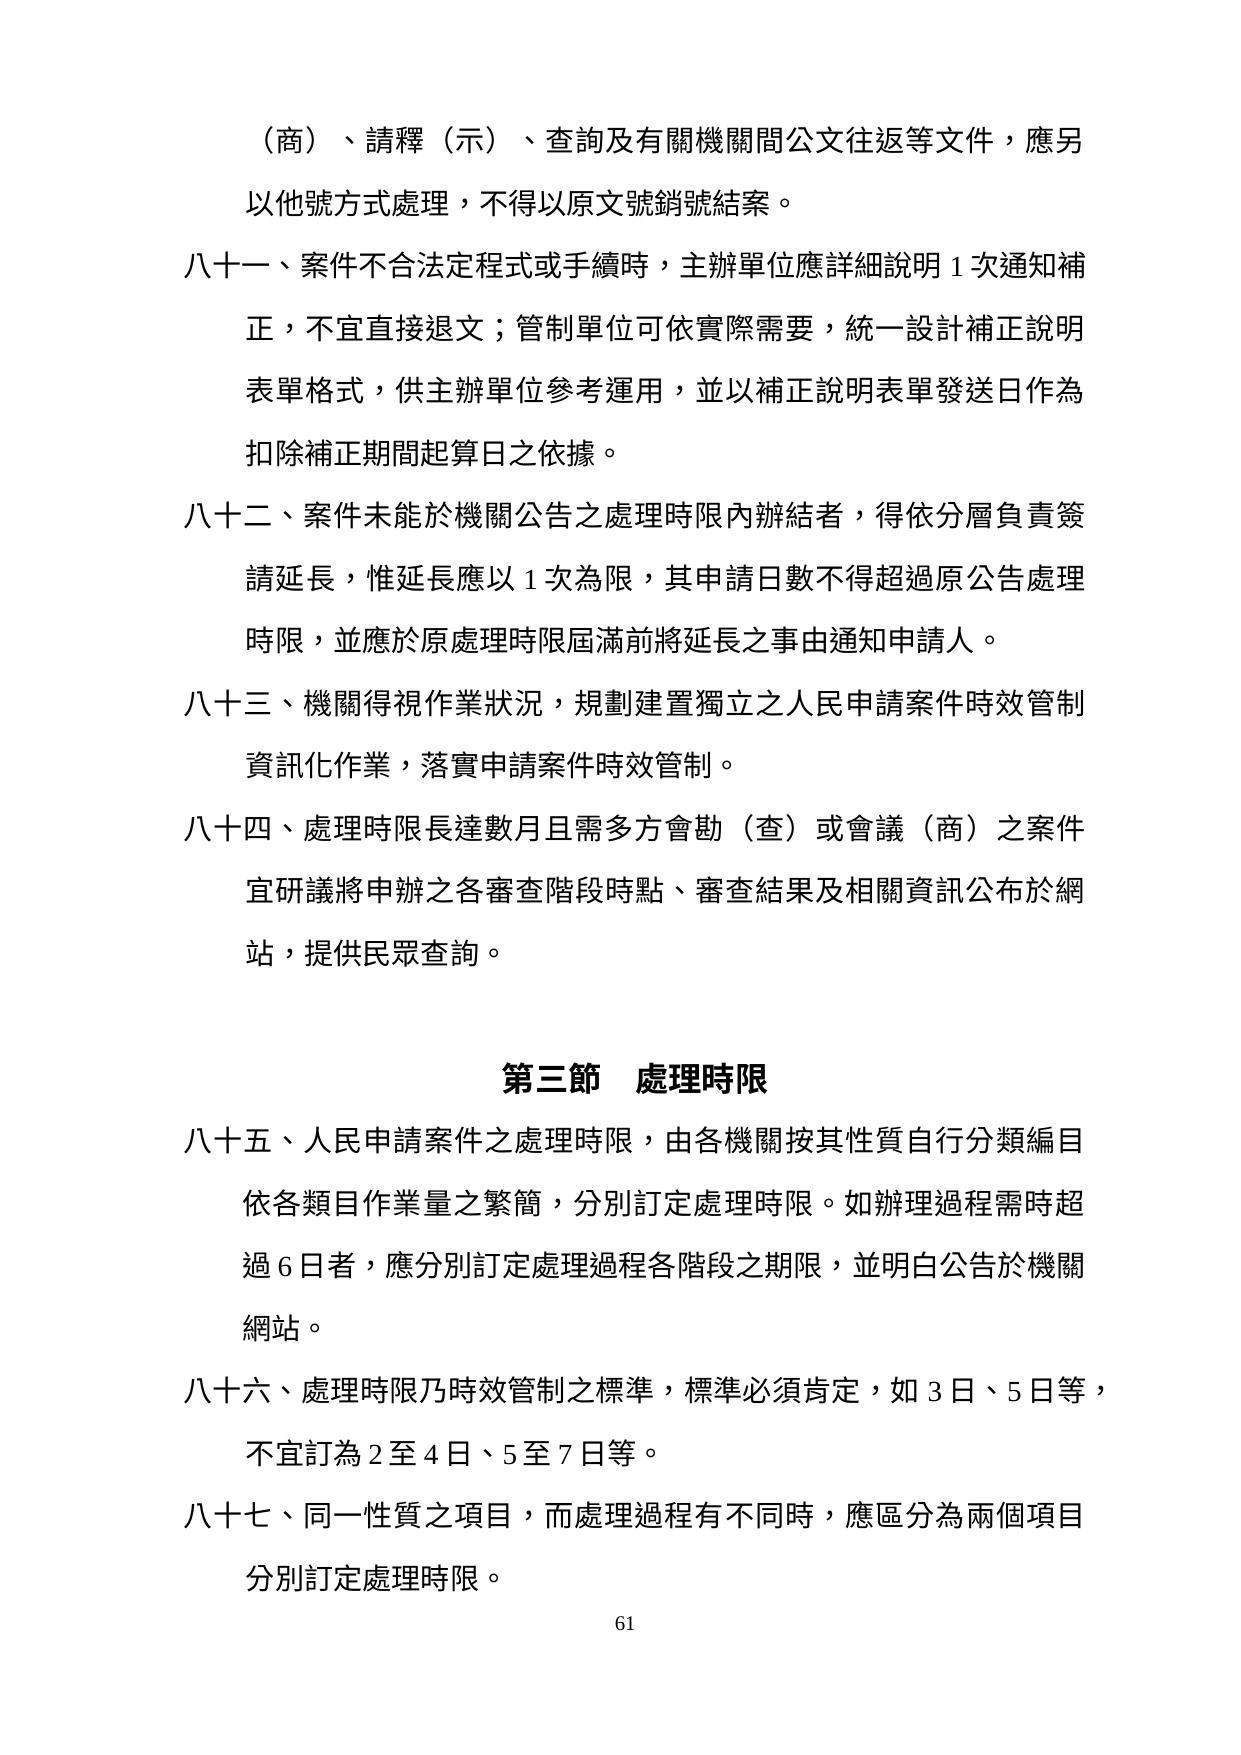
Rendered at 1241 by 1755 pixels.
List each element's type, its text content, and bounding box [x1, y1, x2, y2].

text 八十五、人民申請案件之處理時限，由各機關按其性質自行分類編目，依各類目作業量之繁簡，分別訂定處理時限。如辦理過程需時超過6日者，應分別訂定處理過程各階段之期限，並明白公告於機關網站。 [183, 1097, 1087, 1347]
text 八十一、案件不合法定程式或手續時，主辦單位應詳細說明1次通知補正，不宜直接退文；管制單位可依實際需要，統一設計補正說明表單格式，供主辦單位參考運用，並以補正說明表單發送日作為扣除補正期間起算日之依據。 [183, 222, 1087, 472]
text 八十三、機關得視作業狀況，規劃建置獨立之人民申請案件時效管制資訊化作業，落實申請案件時效管制。 [183, 660, 1087, 785]
text 八十四、處理時限長達數月且需多方會勘（查）或會議（商）之案件，宜研議將申辦之各審查階段時點、審查結果及相關資訊公布於網站，提供民眾查詢。 [183, 785, 1087, 972]
text 八十六、處理時限乃時效管制之標準，標準必須肯定，如3日、5日等，不宜訂為2至4日、5至7日等。 [183, 1347, 1087, 1472]
text 八十七、同一性質之項目，而處理過程有不同時，應區分為兩個項目，分別訂定處理時限。 [183, 1472, 1087, 1597]
text 第三節 處理時限 [183, 1035, 1087, 1097]
text （商）、請釋（示）、查詢及有關機關間公文往返等文件，應另以他號方式處理，不得以原文號銷號結案。 [183, 97, 1087, 222]
text 八十二、案件未能於機關公告之處理時限內辦結者，得依分層負責簽請延長，惟延長應以1次為限，其申請日數不得超過原公告處理時限，並應於原處理時限屆滿前將延長之事由通知申請人。 [183, 472, 1087, 660]
